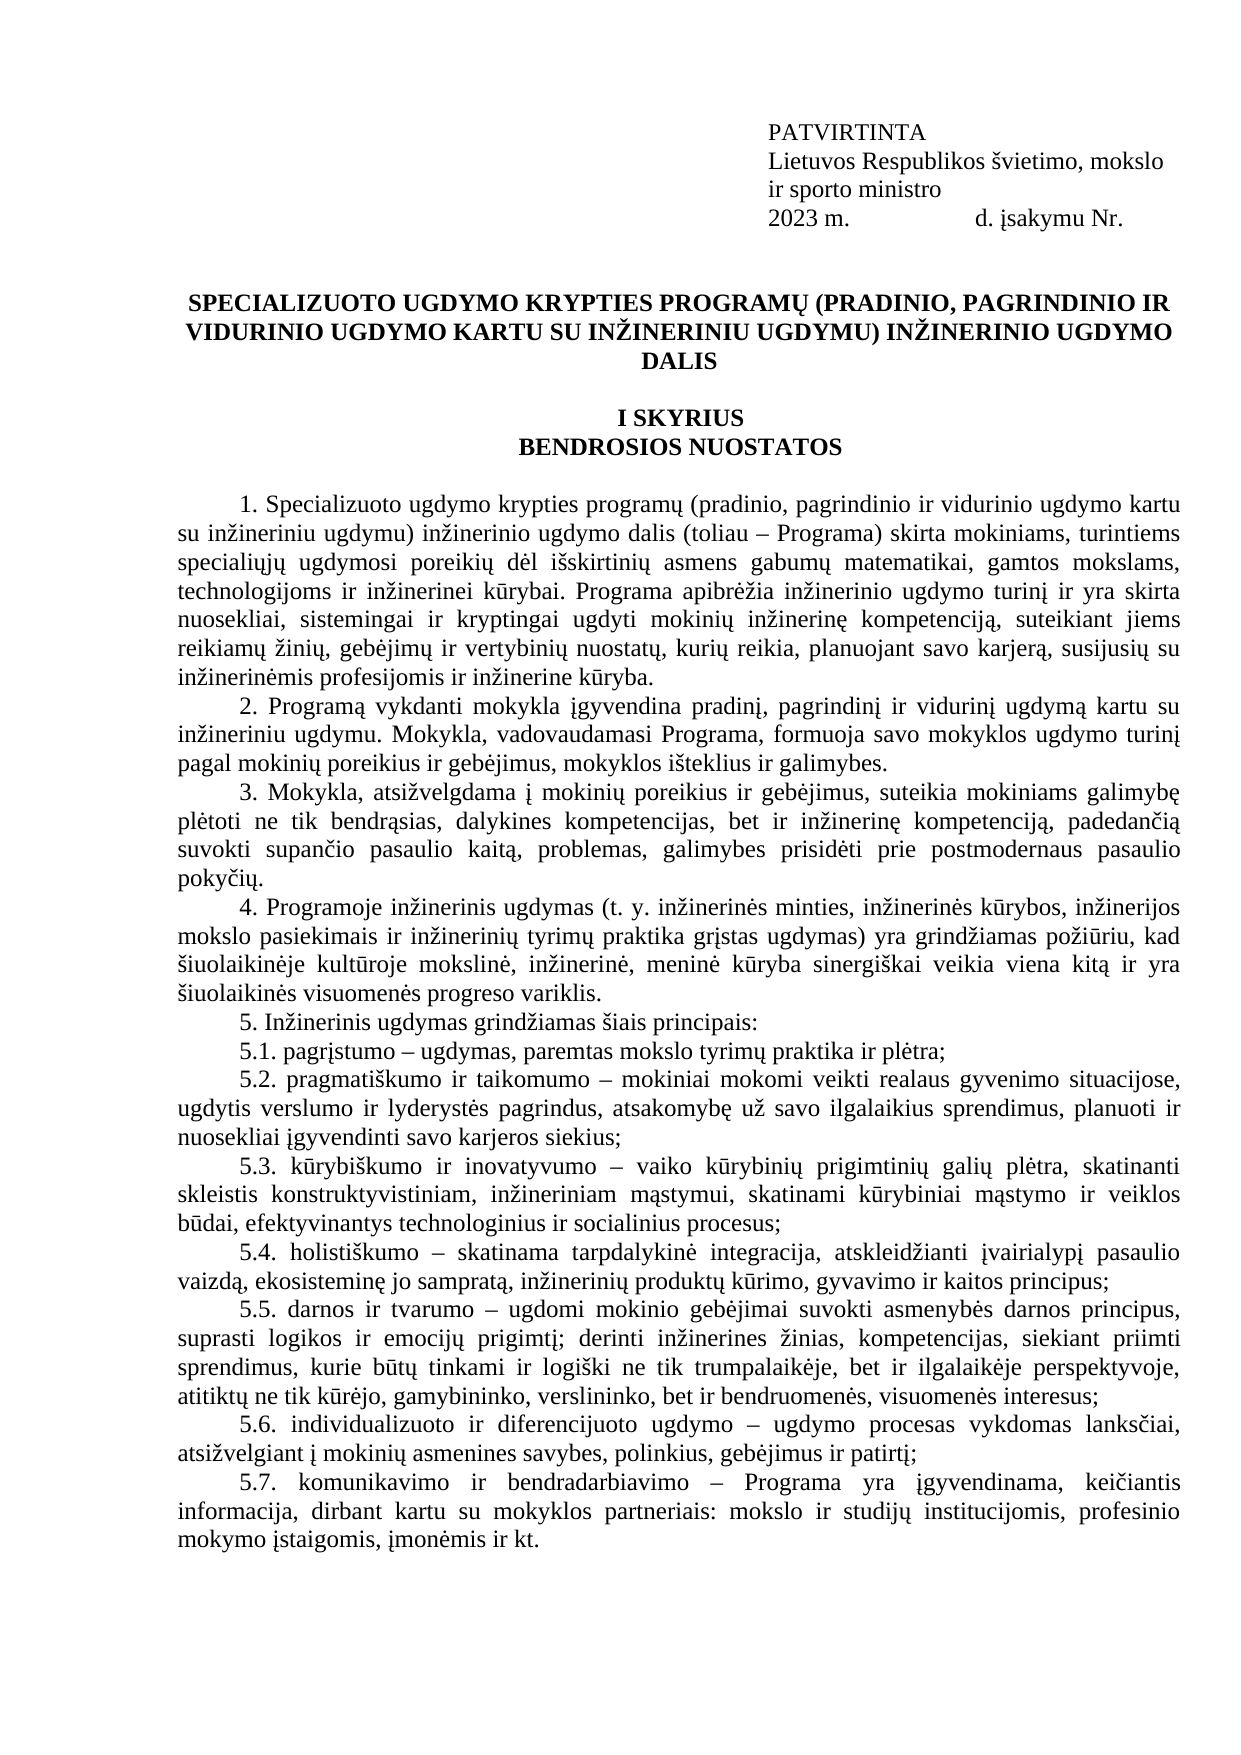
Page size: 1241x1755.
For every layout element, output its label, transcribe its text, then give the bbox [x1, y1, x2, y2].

text I SKYRIUS [178, 403, 1181, 432]
text 5.6. individualizuoto ir diferencijuoto ugdymo – ugdymo procesas vykdomas lanksčiai, atsižvelgiant į mokinių asmenines savybes, polinkius, gebėjimus ir patirtį; [177, 1409, 1181, 1467]
text BENDROSIOS NUOSTATOS [178, 432, 1181, 461]
text 5.1. pagrįstumo – ugdymas, paremtas mokslo tyrimų praktika ir plėtra; [177, 1036, 1181, 1064]
text 5.7. komunikavimo ir bendradarbiavimo – Programa yra įgyvendinama, keičiantis informacija, dirbant kartu su mokyklos partneriais: mokslo ir studijų institucijomis, profesinio mokymo įstaigomis, įmonėmis ir kt. [177, 1467, 1181, 1553]
text SPECIALIZUOTO UGDYMO KRYPTIES PROGRAMŲ (PRADINIO, PAGRINDINIO IR VIDURINIO UGDYMO KARTU SU INŽINERINIU UGDYMU) INŽINERINIO UGDYMO DALIS [177, 288, 1181, 374]
text 5. Inžinerinis ugdymas grindžiamas šiais principais: [177, 1007, 1181, 1036]
text 3. Mokykla, atsižvelgdama į mokinių poreikius ir gebėjimus, suteikia mokiniams galimybę plėtoti ne tik bendrąsias, dalykines kompetencijas, bet ir inžinerinę kompetenciją, padedančią suvokti supančio pasaulio kaitą, problemas, galimybes prisidėti prie postmodernaus pasaulio pokyčių. [177, 777, 1181, 892]
text PATVIRTINTA [768, 118, 1181, 146]
text 2. Programą vykdanti mokykla įgyvendina pradinį, pagrindinį ir vidurinį ugdymą kartu su inžineriniu ugdymu. Mokykla, vadovaudamasi Programa, formuoja savo mokyklos ugdymo turinį pagal mokinių poreikius ir gebėjimus, mokyklos išteklius ir galimybes. [177, 691, 1181, 777]
text 4. Programoje inžinerinis ugdymas (t. y. inžinerinės minties, inžinerinės kūrybos, inžinerijos mokslo pasiekimais ir inžinerinių tyrimų praktika grįstas ugdymas) yra grindžiamas požiūriu, kad šiuolaikinėje kultūroje mokslinė, inžinerinė, meninė kūryba sinergiškai veikia viena kitą ir yra šiuolaikinės visuomenės progreso variklis. [177, 892, 1181, 1007]
text 1. Specializuoto ugdymo krypties programų (pradinio, pagrindinio ir vidurinio ugdymo kartu su inžineriniu ugdymu) inžinerinio ugdymo dalis (toliau – Programa) skirta mokiniams, turintiems specialiųjų ugdymosi poreikių dėl išskirtinių asmens gabumų matematikai, gamtos mokslams, technologijoms ir inžinerinei kūrybai. Programa apibrėžia inžinerinio ugdymo turinį ir yra skirta nuosekliai, sistemingai ir kryptingai ugdyti mokinių inžinerinę kompetenciją, suteikiant jiems reikiamų žinių, gebėjimų ir vertybinių nuostatų, kurių reikia, planuojant savo karjerą, susijusių su inžinerinėmis profesijomis ir inžinerine kūryba. [177, 489, 1181, 691]
text 2023 m. d. įsakymu Nr. [768, 203, 1181, 232]
text 5.3. kūrybiškumo ir inovatyvumo – vaiko kūrybinių prigimtinių galių plėtra, skatinanti skleistis konstruktyvistiniam, inžineriniam mąstymui, skatinami kūrybiniai mąstymo ir veiklos būdai, efektyvinantys technologinius ir socialinius procesus; [177, 1151, 1181, 1237]
text 5.4. holistiškumo – skatinama tarpdalykinė integracija, atskleidžianti įvairialypį pasaulio vaizdą, ekosisteminę jo sampratą, inžinerinių produktų kūrimo, gyvavimo ir kaitos principus; [177, 1237, 1181, 1294]
text 5.5. darnos ir tvarumo – ugdomi mokinio gebėjimai suvokti asmenybės darnos principus, suprasti logikos ir emocijų prigimtį; derinti inžinerines žinias, kompetencijas, siekiant priimti sprendimus, kurie būtų tinkami ir logiški ne tik trumpalaikėje, bet ir ilgalaikėje perspektyvoje, atitiktų ne tik kūrėjo, gamybininko, verslininko, bet ir bendruomenės, visuomenės interesus; [177, 1294, 1181, 1409]
text 5.2. pragmatiškumo ir taikomumo – mokiniai mokomi veikti realaus gyvenimo situacijose, ugdytis verslumo ir lyderystės pagrindus, atsakomybę už savo ilgalaikius sprendimus, planuoti ir nuosekliai įgyvendinti savo karjeros siekius; [177, 1064, 1181, 1151]
text Lietuvos Respublikos švietimo, mokslo ir sporto ministro [768, 146, 1181, 203]
